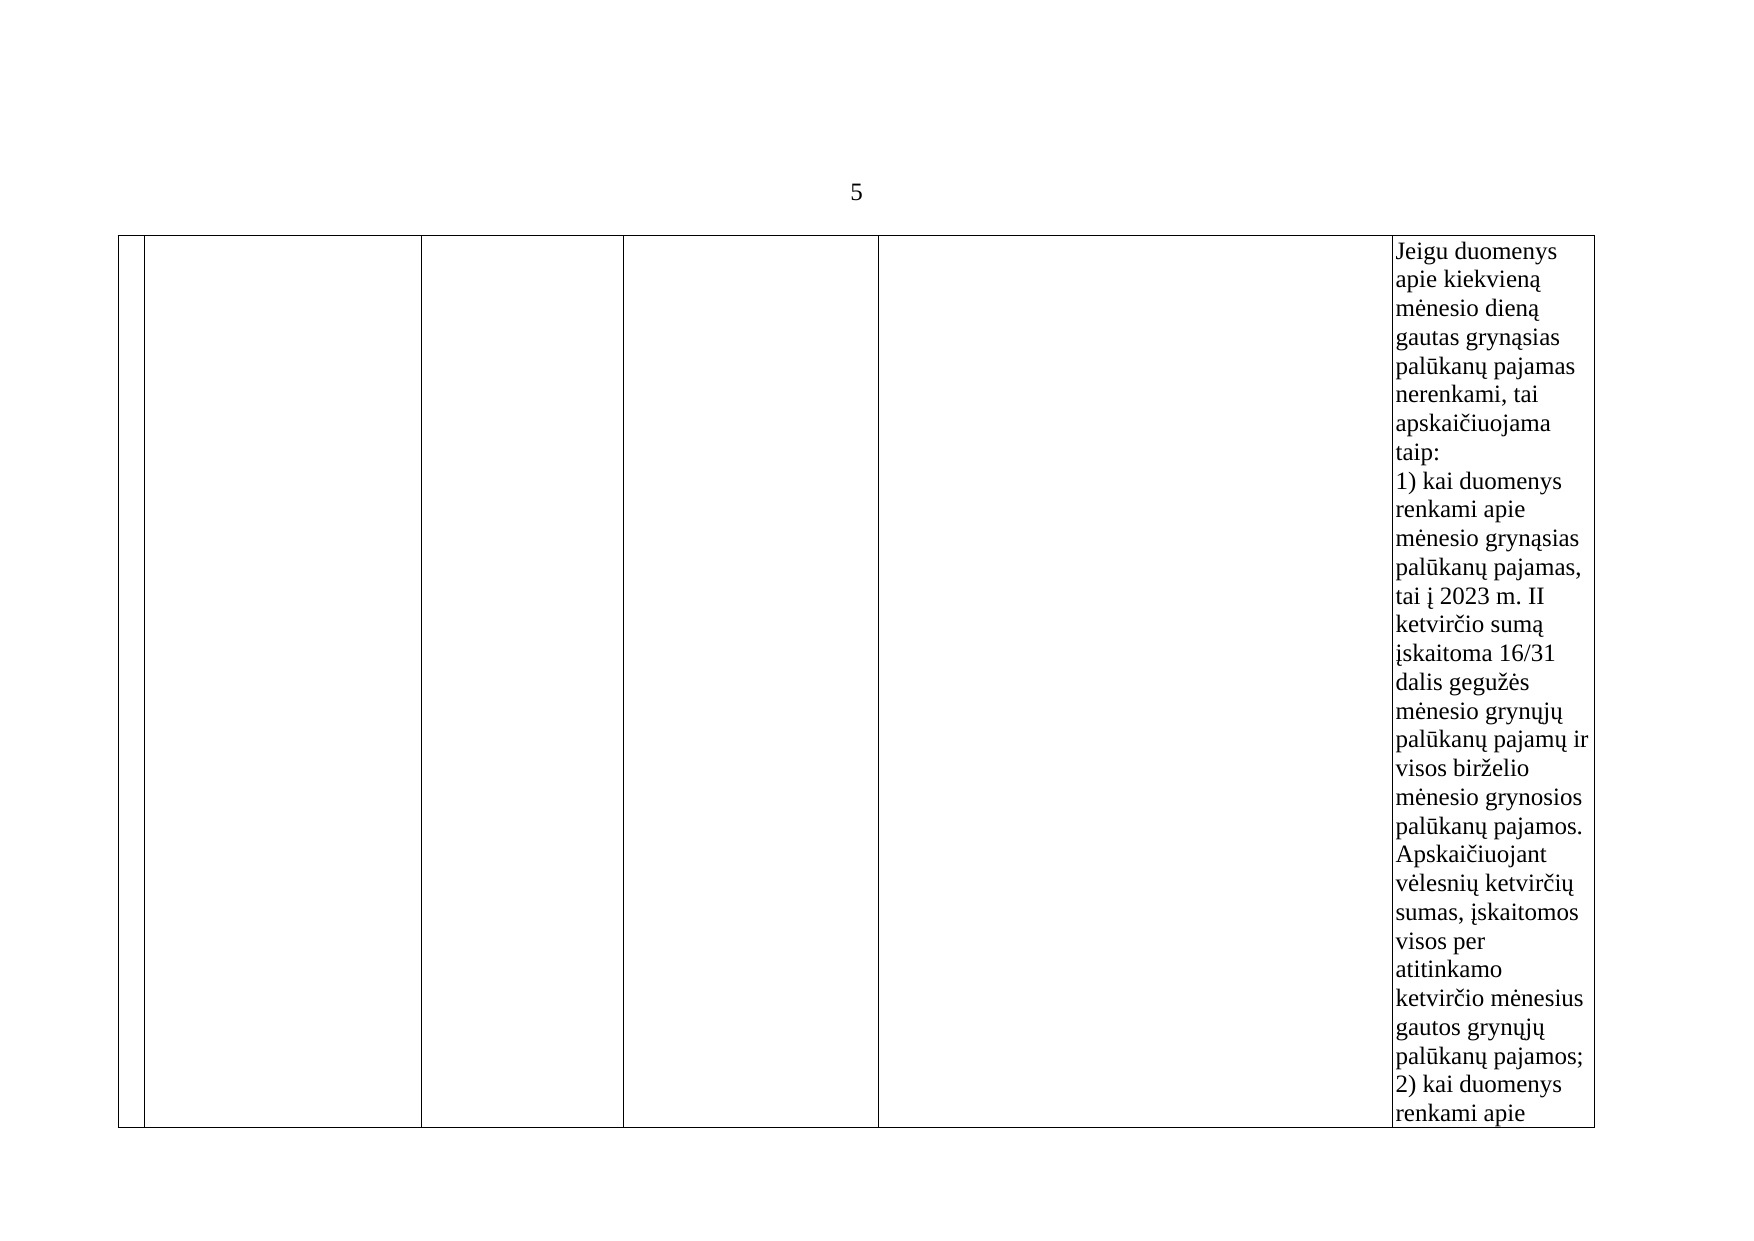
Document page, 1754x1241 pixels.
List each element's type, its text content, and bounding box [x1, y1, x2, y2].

table_cell [879, 236, 1392, 1127]
table_cell [624, 236, 878, 1127]
table_cell [119, 236, 144, 1127]
table_cell Jeigu duomenys apie kiekvieną mėnesio dieną gautas grynąsias palūkanų pajamas nerenkami, tai apskaičiuojama taip: 1) kai duomenys renkami apie mėnesio grynąsias palūkanų pajamas, tai į 2023 m. II ketvirčio sumą įskaitoma 16/31 dalis gegužės mėnesio grynųjų palūkanų pajamų ir visos birželio mėnesio grynosios palūkanų pajamos. Apskaičiuojant vėlesnių ketvirčių sumas, įskaitomos visos per atitinkamo ketvirčio mėnesius gautos grynųjų palūkanų pajamos; 2) kai duomenys renkami apie [1393, 236, 1594, 1127]
table_cell [145, 236, 421, 1127]
table_cell [422, 236, 623, 1127]
